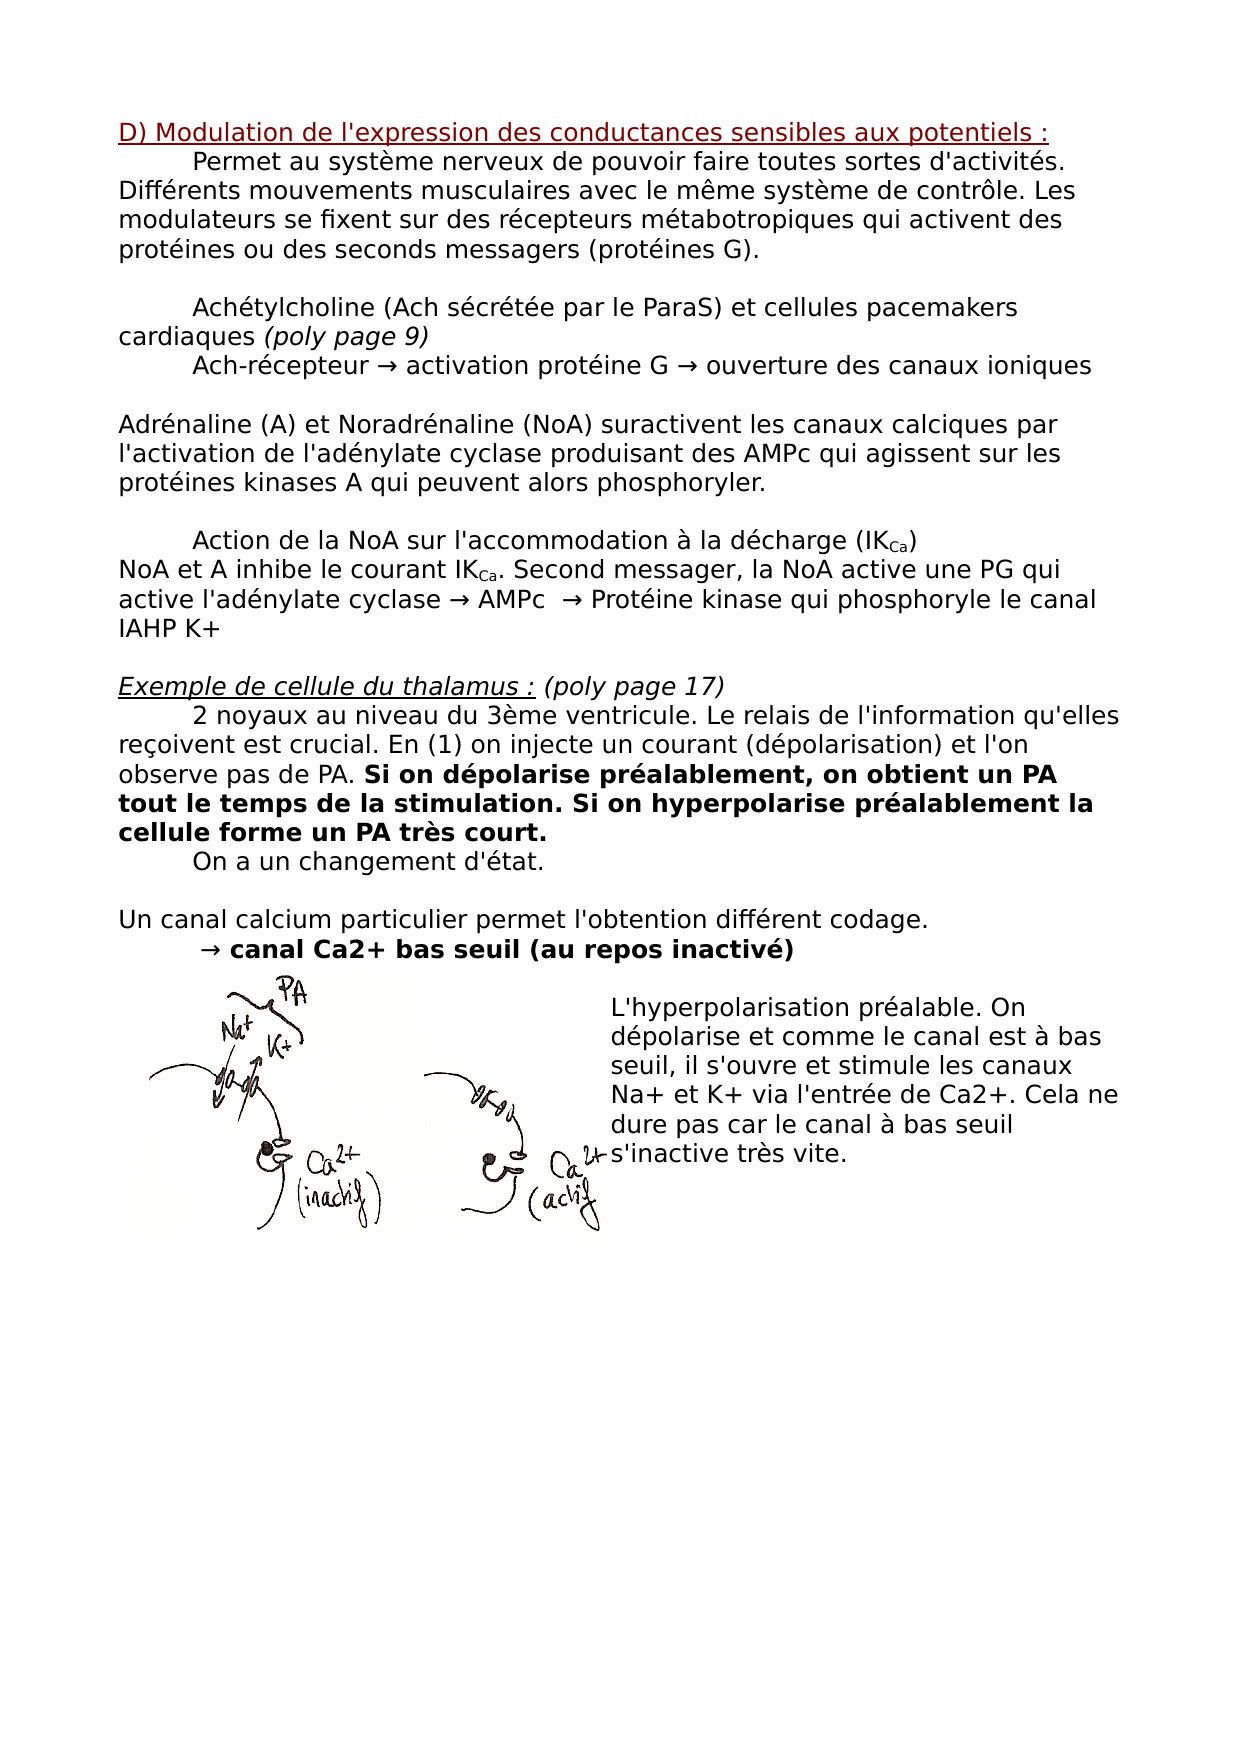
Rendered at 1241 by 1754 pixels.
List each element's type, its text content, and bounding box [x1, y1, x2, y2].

text Adrénaline (A) et Noradrénaline (NoA) suractivent les canaux calciques par l'activation de l'adénylate cyclase produisant des AMPc qui agissent sur les protéines kinases A qui peuvent alors phosphoryler. [118, 410, 1122, 497]
text Achétylcholine (Ach sécrétée par le ParaS) et cellules pacemakers cardiaques (poly page 9) [118, 293, 1122, 351]
text → canal Ca2+ bas seuil (au repos inactivé) [118, 935, 1122, 964]
text Action de la NoA sur l'accommodation à la décharge (IKCa) [118, 526, 1122, 556]
text 2 noyaux au niveau du 3ème ventricule. Le relais de l'information qu'elles reçoivent est crucial. En (1) on injecte un courant (dépolarisation) et l'on observe pas de PA. Si on dépolarise préalablement, on obtient un PA tout le temps de la stimulation. Si on hyperpolarise préalablement la cellule forme un PA très court. [118, 701, 1122, 847]
text Ach-récepteur → activation protéine G → ouverture des canaux ioniques [118, 351, 1122, 381]
text L'hyperpolarisation préalable. On dépolarise et comme le canal est à bas seuil, il s'ouvre et stimule les canaux Na+ et K+ via l'entrée de Ca2+. Cela ne dure pas car le canal à bas seuil s'inactive très vite. [611, 993, 1122, 1168]
text D) Modulation de l'expression des conductances sensibles aux potentiels : [118, 118, 1122, 147]
text NoA et A inhibe le courant IKCa. Second messager, la NoA active une PG qui active l'adénylate cyclase → AMPc → Protéine kinase qui phosphoryle le canal IAHP K+ [118, 556, 1122, 643]
text On a un changement d'état. [118, 847, 1122, 876]
text Exemple de cellule du thalamus : (poly page 17) [118, 672, 1122, 701]
text Un canal calcium particulier permet l'obtention différent codage. [118, 906, 1122, 935]
text Permet au système nerveux de pouvoir faire toutes sortes d'activités. Différents mouvements musculaires avec le même système de contrôle. Les modulateurs se fixent sur des récepteurs métabotropiques qui activent des protéines ou des seconds messagers (protéines G). [118, 147, 1122, 264]
